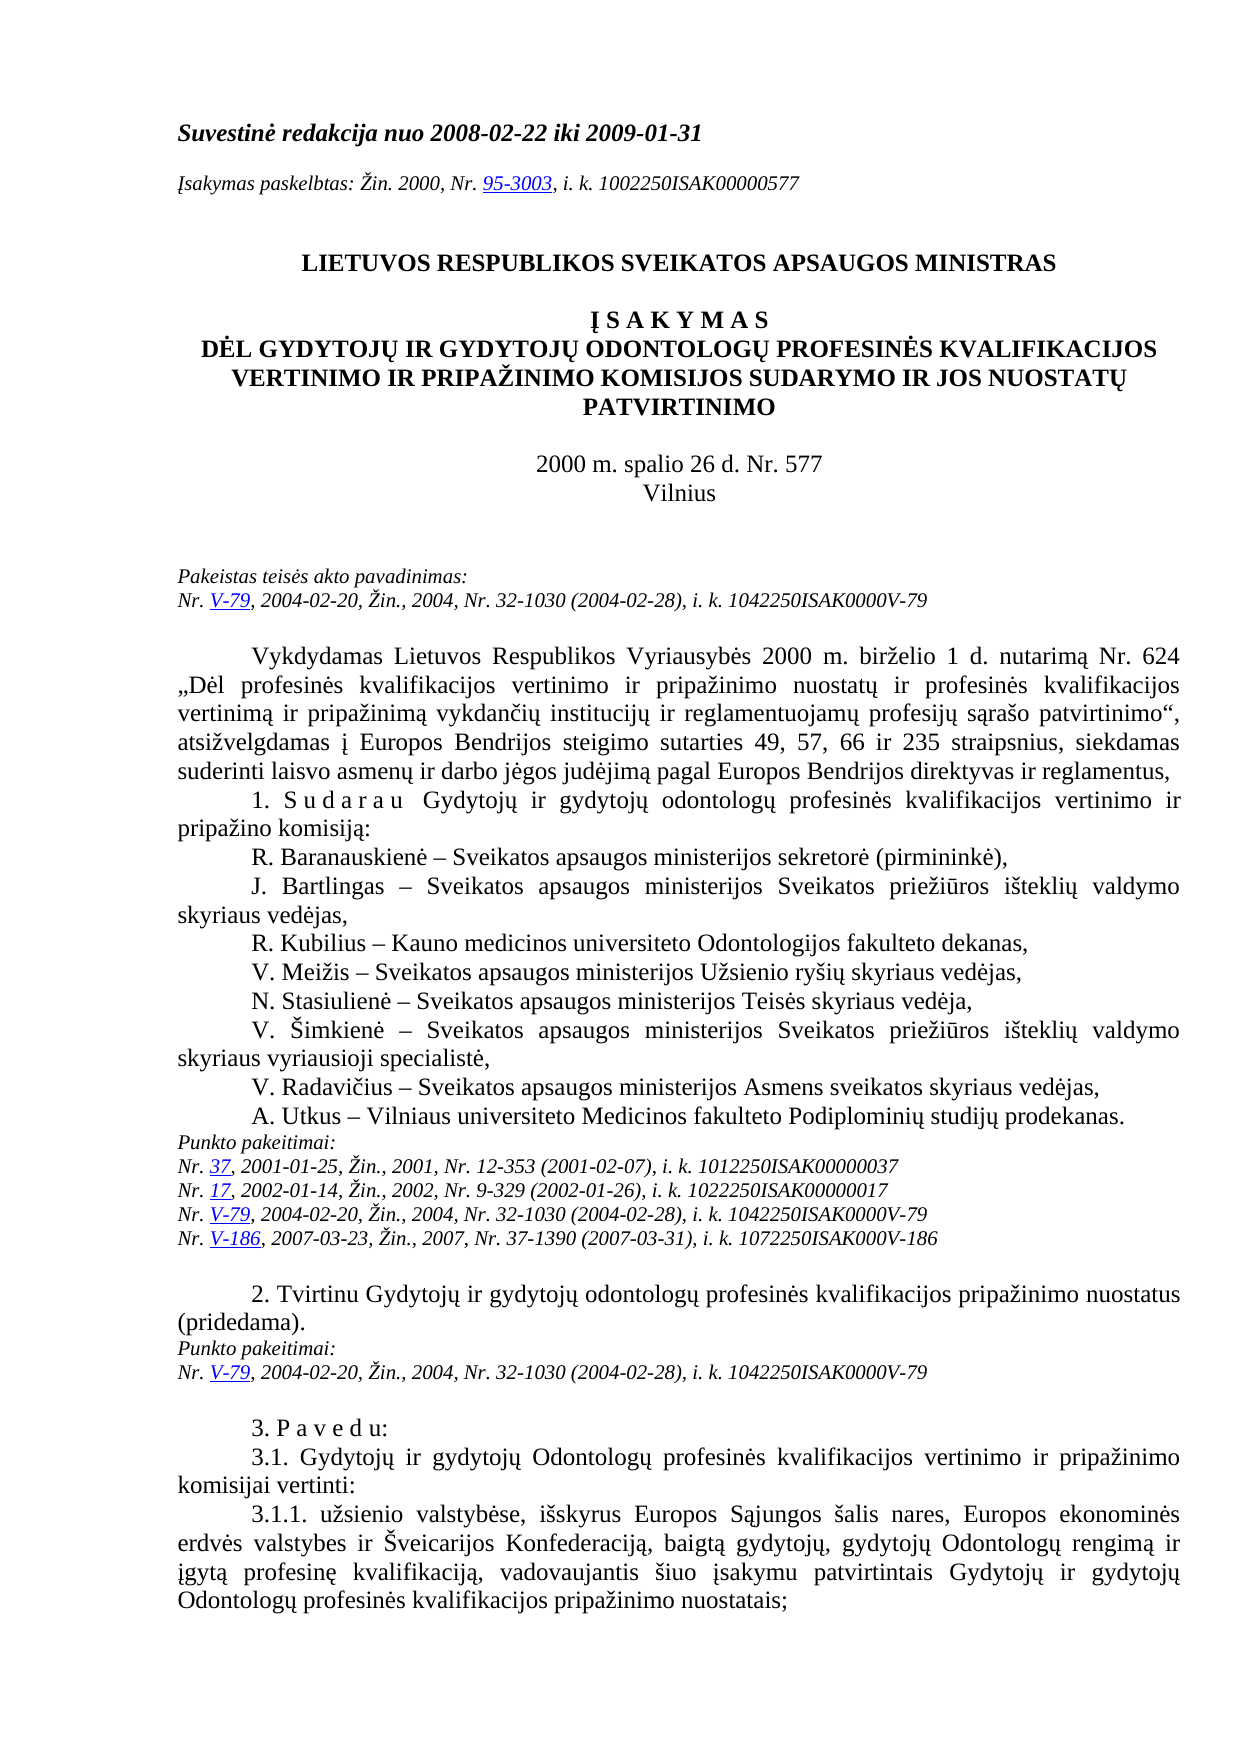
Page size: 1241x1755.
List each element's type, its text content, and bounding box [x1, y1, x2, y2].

text R. Baranauskienė – Sveikatos apsaugos ministerijos sekretorė (pirmininkė), [177, 842, 1181, 871]
text LIETUVOS RESPUBLIKOS SVEIKATOS APSAUGOS MINISTRAS [177, 248, 1181, 277]
text Vilnius [177, 478, 1181, 507]
text 3. Pavedu: [177, 1413, 1181, 1442]
text Nr. 37, 2001-01-25, Žin., 2001, Nr. 12-353 (2001-02-07), i. k. 1012250ISAK00000037 [177, 1154, 1181, 1178]
text Į S A K Y M A S [177, 305, 1181, 334]
text V. Radavičius – Sveikatos apsaugos ministerijos Asmens sveikatos skyriaus vedėjas, [177, 1072, 1181, 1101]
text V. Meižis – Sveikatos apsaugos ministerijos Užsienio ryšių skyriaus vedėjas, [177, 957, 1181, 986]
text A. Utkus – Vilniaus universiteto Medicinos fakulteto Podiplominių studijų prodekanas. [177, 1101, 1181, 1130]
text Pakeistas teisės akto pavadinimas: [177, 564, 1181, 588]
text R. Kubilius – Kauno medicinos universiteto Odontologijos fakulteto dekanas, [177, 928, 1181, 957]
text Nr. V-186, 2007-03-23, Žin., 2007, Nr. 37-1390 (2007-03-31), i. k. 1072250ISAK000V-186 [177, 1226, 1181, 1250]
text Suvestinė redakcija nuo 2008-02-22 iki 2009-01-31 [177, 118, 1181, 147]
text V. Šimkienė – Sveikatos apsaugos ministerijos Sveikatos priežiūros išteklių valdymo skyriaus vyriausioji specialistė, [177, 1015, 1181, 1072]
text Nr. V-79, 2004-02-20, Žin., 2004, Nr. 32-1030 (2004-02-28), i. k. 1042250ISAK0000V-79 [177, 1202, 1181, 1226]
text 1. Sudarau Gydytojų ir gydytojų odontologų profesinės kvalifikacijos vertinimo ir pripažino komisiją: [177, 785, 1181, 842]
text J. Bartlingas – Sveikatos apsaugos ministerijos Sveikatos priežiūros išteklių valdymo skyriaus vedėjas, [177, 871, 1181, 928]
text Nr. 17, 2002-01-14, Žin., 2002, Nr. 9-329 (2002-01-26), i. k. 1022250ISAK00000017 [177, 1178, 1181, 1202]
text Punkto pakeitimai: [177, 1130, 1181, 1154]
text Įsakymas paskelbtas: Žin. 2000, Nr. 95-3003, i. k. 1002250ISAK00000577 [177, 171, 1181, 195]
text 2. Tvirtinu Gydytojų ir gydytojų odontologų profesinės kvalifikacijos pripažinimo nuostatus (pridedama). [177, 1279, 1181, 1336]
text Punkto pakeitimai: [177, 1336, 1181, 1360]
text Nr. V-79, 2004-02-20, Žin., 2004, Nr. 32-1030 (2004-02-28), i. k. 1042250ISAK0000V-79 [177, 588, 1181, 612]
text Vykdydamas Lietuvos Respublikos Vyriausybės 2000 m. birželio 1 d. nutarimą Nr. 624 „Dėl profesinės kvalifikacijos vertinimo ir pripažinimo nuostatų ir profesinės kvalifikacijos vertinimą ir pripažinimą vykdančių institucijų ir reglamentuojamų profesijų sąrašo patvirtinimo“, atsižvelgdamas į Europos Bendrijos steigimo sutarties 49, 57, 66 ir 235 straipsnius, siekdamas suderinti laisvo asmenų ir darbo jėgos judėjimą pagal Europos Bendrijos direktyvas ir reglamentus, [177, 641, 1181, 785]
text 3.1.1. užsienio valstybėse, išskyrus Europos Sąjungos šalis nares, Europos ekonominės erdvės valstybes ir Šveicarijos Konfederaciją, baigtą gydytojų, gydytojų Odontologų rengimą ir įgytą profesinę kvalifikaciją, vadovaujantis šiuo įsakymu patvirtintais Gydytojų ir gydytojų Odontologų profesinės kvalifikacijos pripažinimo nuostatais; [177, 1499, 1181, 1614]
text N. Stasiulienė – Sveikatos apsaugos ministerijos Teisės skyriaus vedėja, [177, 986, 1181, 1015]
text Nr. V-79, 2004-02-20, Žin., 2004, Nr. 32-1030 (2004-02-28), i. k. 1042250ISAK0000V-79 [177, 1360, 1181, 1384]
text 3.1. Gydytojų ir gydytojų Odontologų profesinės kvalifikacijos vertinimo ir pripažinimo komisijai vertinti: [177, 1442, 1181, 1499]
text DĖL GYDYTOJŲ IR GYDYTOJŲ ODONTOLOGŲ PROFESINĖS KVALIFIKACIJOS VERTINIMO IR PRIPAŽINIMO KOMISIJOS SUDARYMO IR JOS NUOSTATŲ PATVIRTINIMO [177, 334, 1181, 420]
text 2000 m. spalio 26 d. Nr. 577 [177, 449, 1181, 478]
